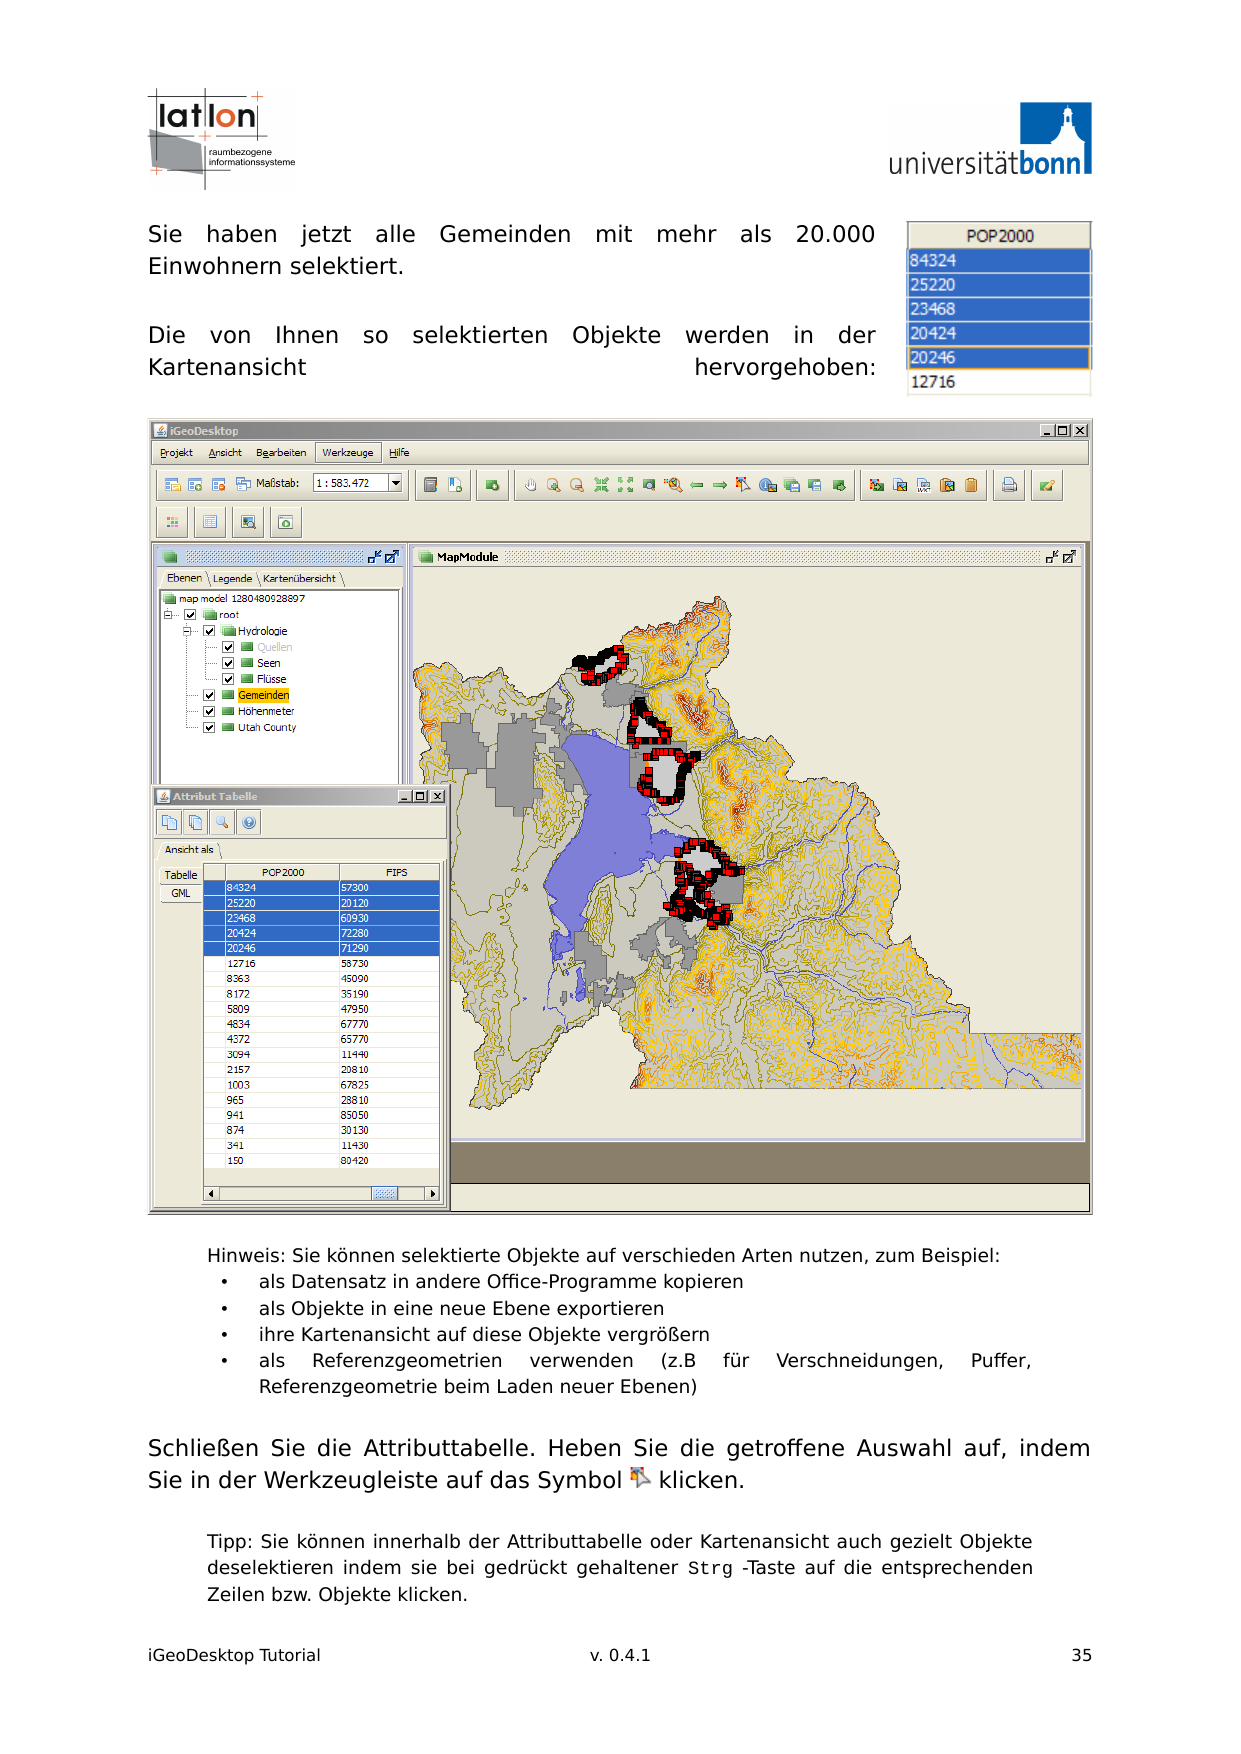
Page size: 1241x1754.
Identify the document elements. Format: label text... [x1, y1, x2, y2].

text Schließen Sie die Attributtabelle. Heben Sie die getroffene Auswahl auf, indem Sie in der Werkzeugleiste auf das Symbol klicken. [148, 1435, 1092, 1493]
list als Referenzgeometrien verwenden (z.B für Verschneidungen, Puffer, Referenzgeometrie beim Laden neuer Ebenen) [221, 1350, 1032, 1398]
list ihre Kartenansicht auf diese Objekte vergrößern [221, 1324, 1032, 1346]
list als Datensatz in andere Office-Programme kopieren [221, 1272, 1032, 1293]
picture [906, 221, 1093, 397]
text Hinweis: Sie können selektierte Objekte auf verschieden Arten nutzen, zum Beispiel: [207, 1215, 1033, 1267]
picture [630, 1467, 652, 1488]
list als Objekte in eine neue Ebene exportieren [221, 1298, 1032, 1320]
picture [889, 102, 1093, 174]
picture [147, 418, 1093, 1215]
text Die von Ihnen so selektierten Objekte werden in der Kartenansicht hervorgehoben: [148, 322, 1092, 413]
picture [147, 88, 295, 190]
text Sie haben jetzt alle Gemeinden mit mehr als 20.000 Einwohnern selektiert. [148, 221, 906, 280]
text Tipp: Sie können innerhalb der Attributtabelle oder Kartenansicht auch gezielt Objekte deselektieren indem sie bei gedrückt gehaltener Strg -Taste auf die entsprechenden Zeilen bzw. Objekte klicken. [207, 1531, 1033, 1606]
